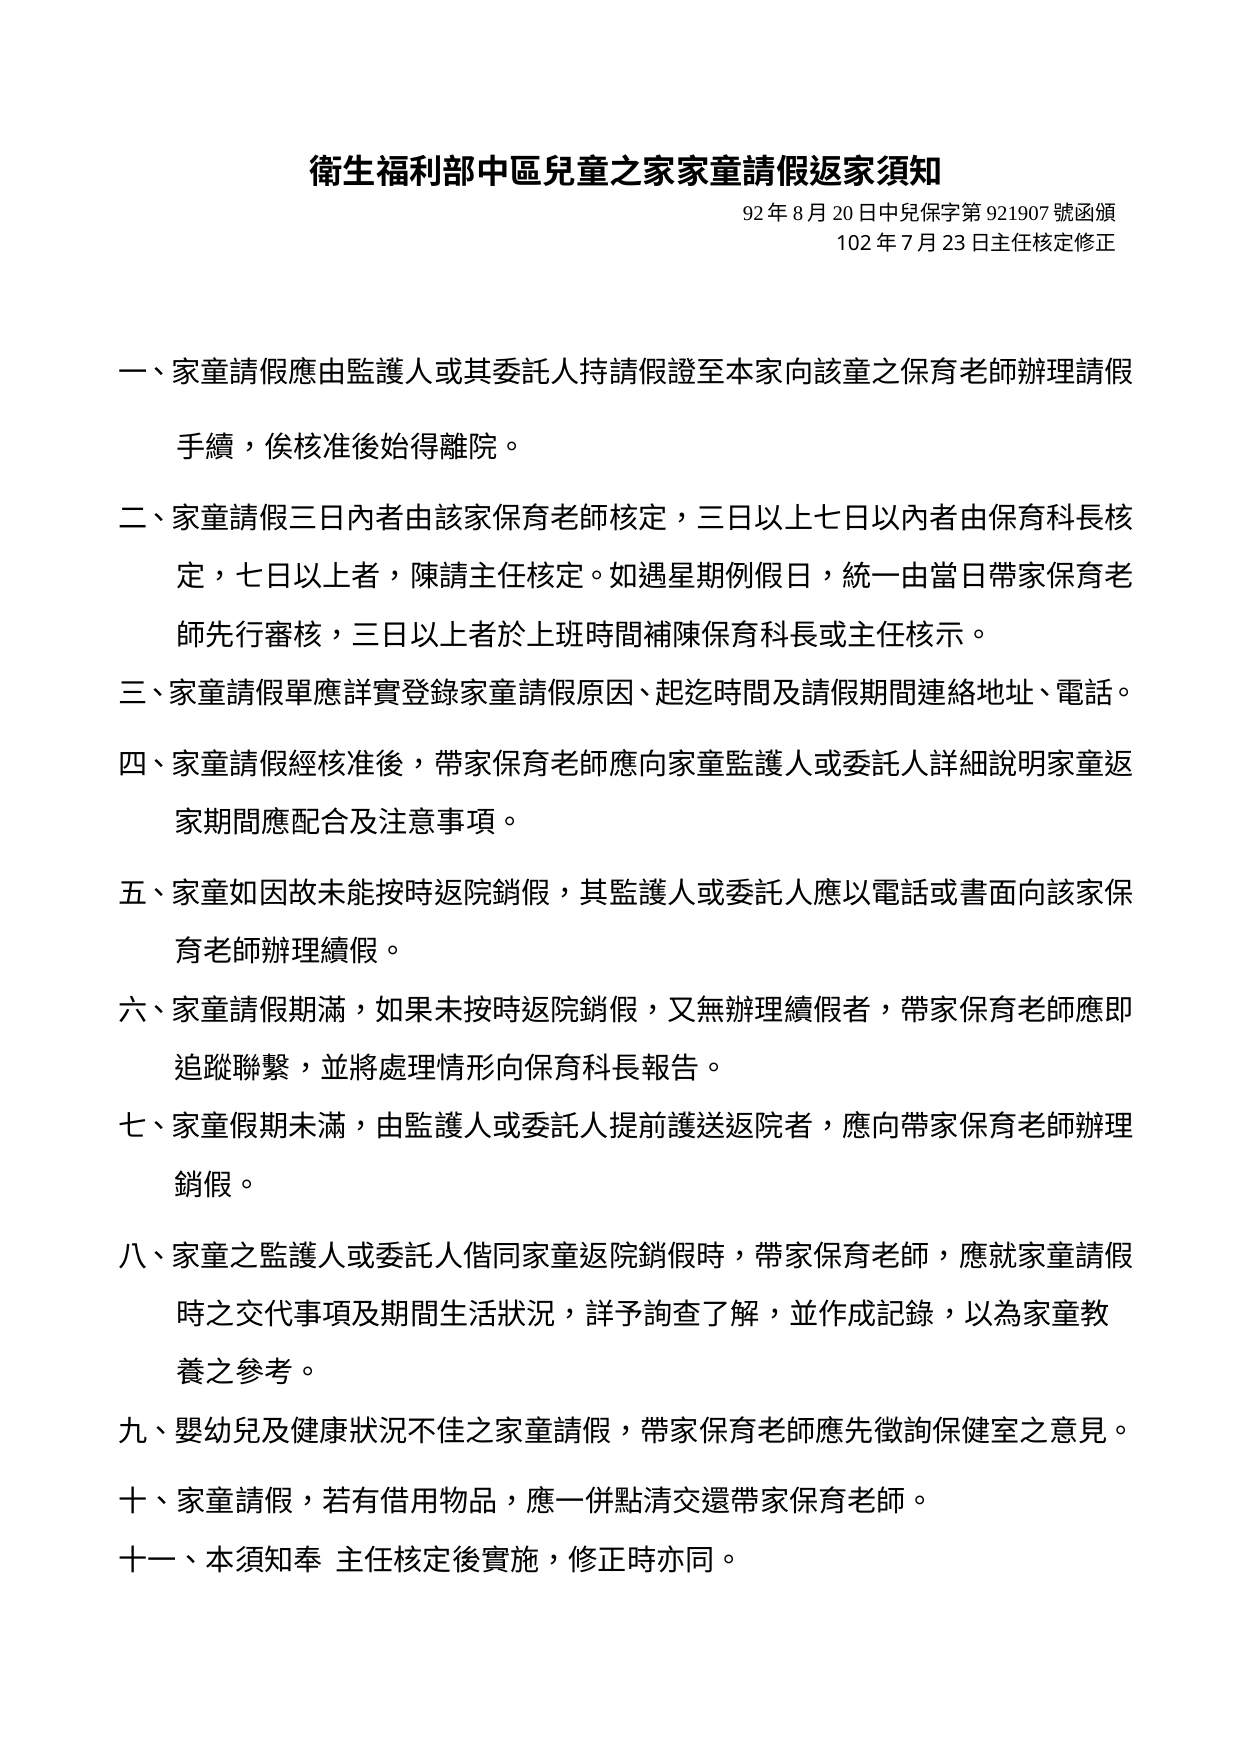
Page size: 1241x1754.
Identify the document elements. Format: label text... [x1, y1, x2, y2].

text 五、家童如因故未能按時返院銷假，其監護人或委託人應以電話或書面向該家保育老師辦理續假。 [118, 857, 1134, 973]
text 九、嬰幼兒及健康狀況不佳之家童請假，帶家保育老師應先徵詢保健室之意見。 [118, 1394, 1134, 1453]
text 四、家童請假經核准後，帶家保育老師應向家童監護人或委託人詳細說明家童返家期間應配合及注意事項。 [118, 728, 1134, 844]
text 十、家童請假，若有借用物品，應一併點清交還帶家保育老師。 [118, 1465, 1134, 1523]
text 三、家童請假單應詳實登錄家童請假原因、起迄時間及請假期間連絡地址、電話。 [118, 657, 1134, 715]
text 八、家童之監護人或委託人偕同家童返院銷假時，帶家保育老師，應就家童請假時之交代事項及期間生活狀況，詳予詢查了解，並作成記錄，以為家童教養之參考。 [118, 1219, 1134, 1394]
text 二、家童請假三日內者由該家保育老師核定，三日以上七日以內者由保育科長核定，七日以上者，陳請主任核定。如遇星期例假日，統一由當日帶家保育老師先行審核，三日以上者於上班時間補陳保育科長或主任核示。 [118, 482, 1134, 657]
text 十一、本須知奉 主任核定後實施，修正時亦同。 [118, 1523, 1134, 1582]
text 七、家童假期未滿，由監護人或委託人提前護送返院者，應向帶家保育老師辦理銷假。 [118, 1090, 1134, 1207]
text 102年7月23日主任核定修正 [602, 226, 1116, 256]
text 92年8月20日中兒保字第921907號函頒 [602, 196, 1116, 226]
text 一、家童請假應由監護人或其委託人持請假證至本家向該童之保育老師辦理請假手續，俟核准後始得離院。 [118, 332, 1134, 482]
text 六、家童請假期滿，如果未按時返院銷假，又無辦理續假者，帶家保育老師應即追蹤聯繫，並將處理情形向保育科長報告。 [118, 973, 1134, 1090]
text 衛生福利部中區兒童之家家童請假返家須知 [118, 132, 1134, 272]
